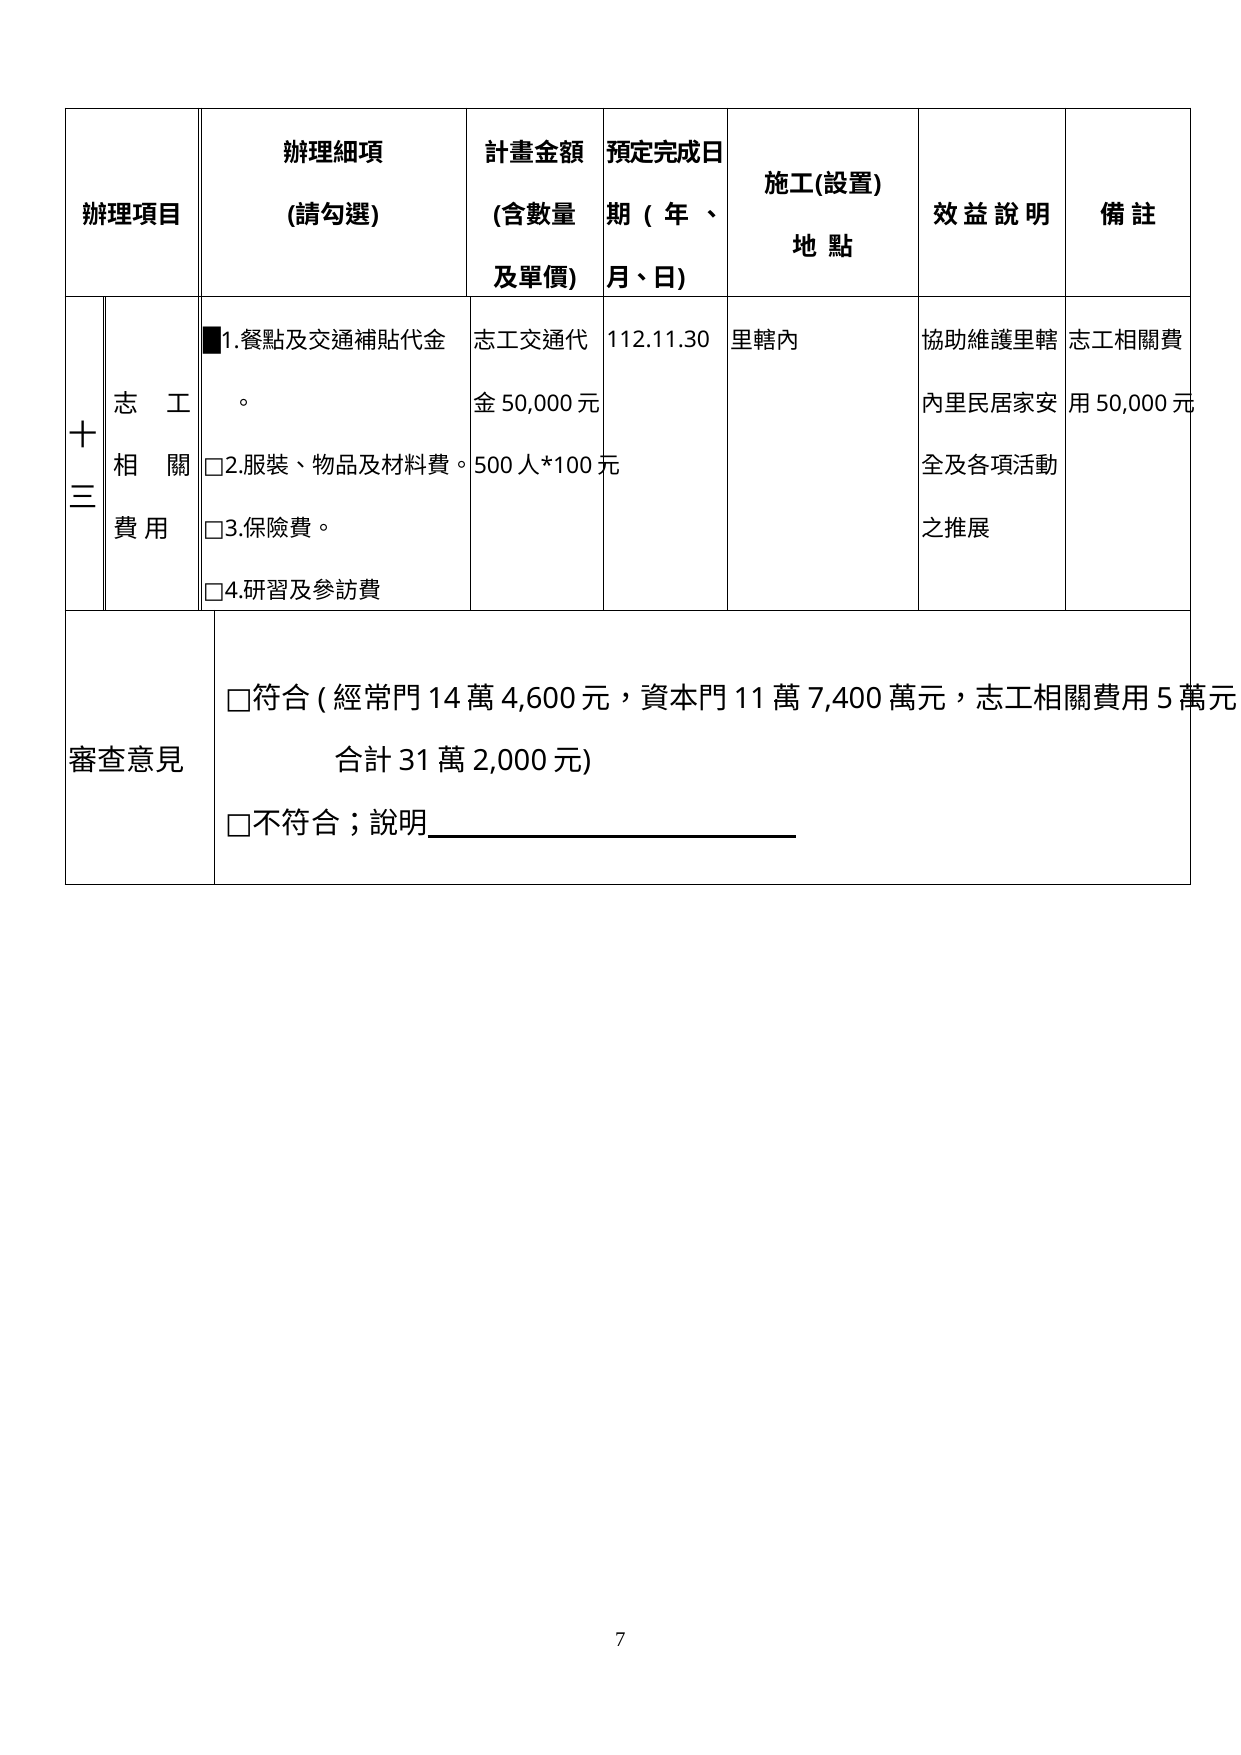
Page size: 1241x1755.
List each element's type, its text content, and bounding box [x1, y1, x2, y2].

table_header 效 益 說 明 [919, 109, 1065, 296]
table_header 辦理項目 [66, 109, 198, 296]
table_cell 志工相關費用 [106, 297, 198, 610]
table_cell 協助維護里轄 內里民居家安 全及各項活動 之推展 [919, 297, 1065, 610]
table_cell 里轄內 [728, 297, 918, 610]
table_cell 志工相關費 用50,000元 [1066, 297, 1190, 610]
table_header 備 註 [1066, 109, 1190, 296]
table_header 預定完成日期(年、月、日) [604, 109, 727, 296]
table_cell 志工交通代 金50,000元 500人*100元 [471, 297, 603, 610]
table_cell 112.11.30 [604, 297, 727, 610]
table_header 施工(設置) 地 點 [728, 109, 918, 296]
table_cell 十三 [66, 297, 103, 610]
table_header 計畫金額 (含數量 及單價) [467, 109, 603, 296]
table_cell █1.餐點及交通補貼代金 。 □2.服裝、物品及材料費。 □3.保險費。 □4.研習及參訪費 [202, 297, 470, 610]
table_header 辦理細項 (請勾選) [202, 109, 466, 296]
table_cell □符合 ( 經常門14萬4,600元，資本門11萬7,400萬元，志工相關費用5萬元， 合計31萬2,000元) □不符合；說明 ＿＿＿ [215, 611, 1190, 884]
table_cell 審查意見 [66, 611, 214, 884]
